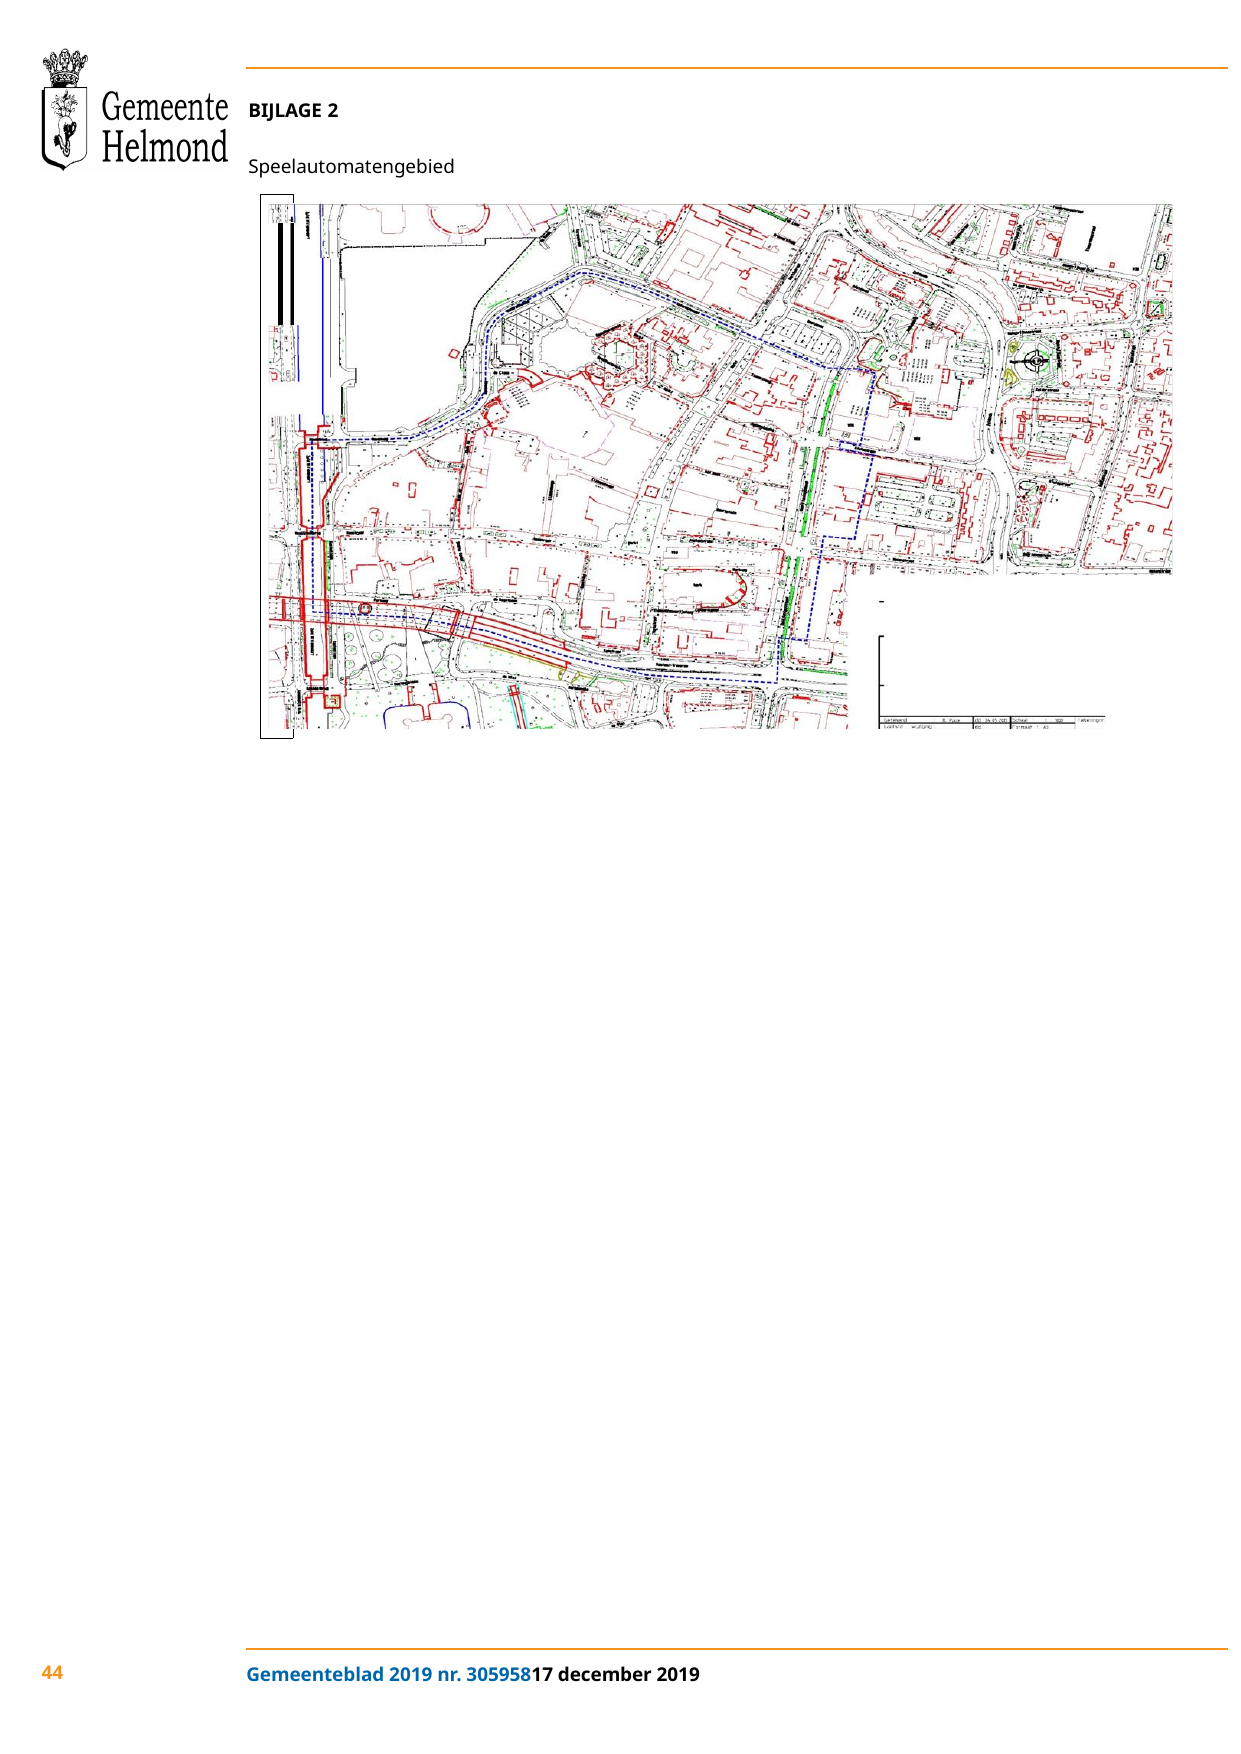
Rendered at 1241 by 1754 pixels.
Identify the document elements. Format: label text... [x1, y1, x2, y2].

text BIJLAGE 2 [248, 95, 1152, 123]
picture [41, 47, 231, 172]
text Speelautomatengebied [248, 153, 1152, 179]
picture [268, 203, 1173, 729]
